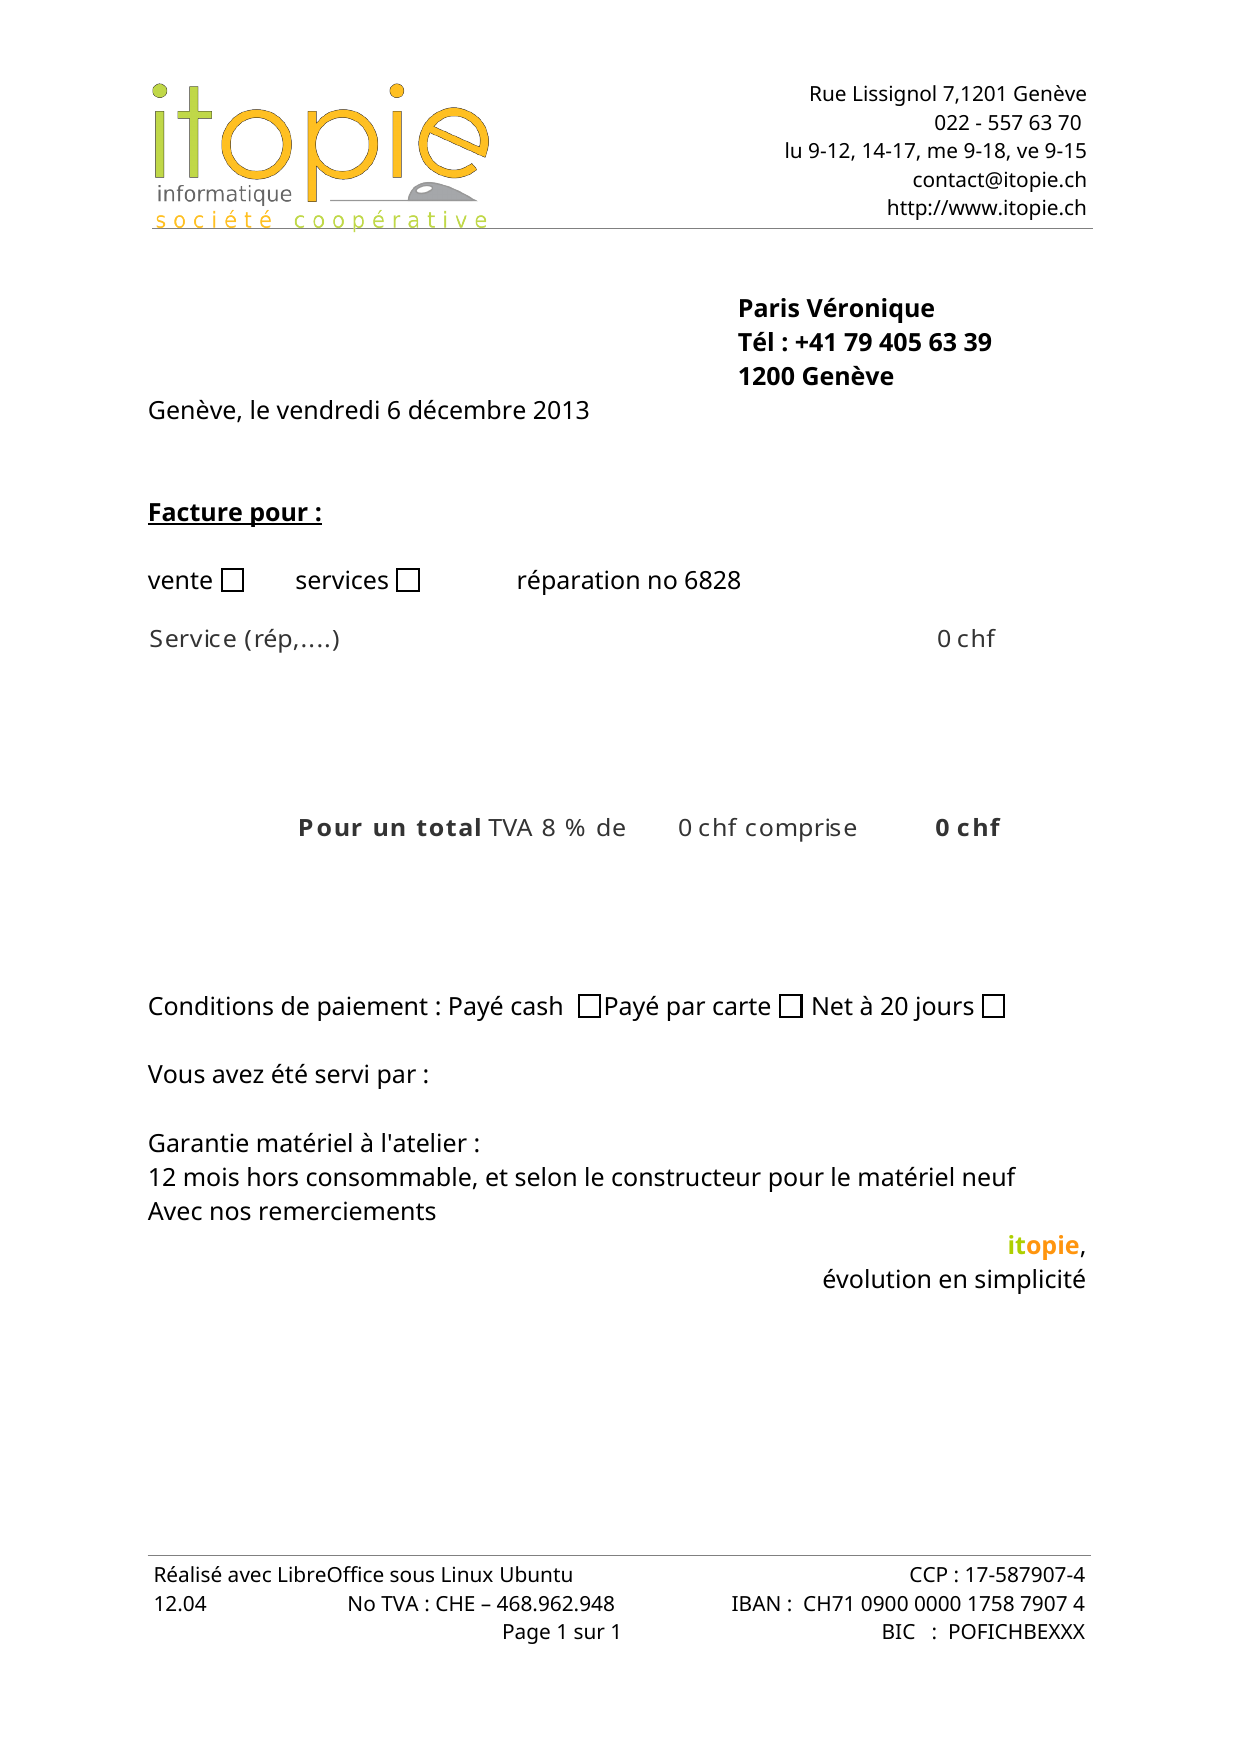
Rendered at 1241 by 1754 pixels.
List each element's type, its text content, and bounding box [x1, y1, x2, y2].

text Genève, le vendredi 6 décembre 2013 [148, 392, 1093, 427]
text évolution en simplicité [148, 1262, 1093, 1296]
text itopie, [148, 1227, 1093, 1262]
text Conditions de paiement : Payé cash Payé par carte Net à 20 jours [148, 989, 1093, 1023]
picture [138, 72, 500, 244]
text Avec nos remerciements [148, 1193, 1093, 1227]
text Paris Véronique [148, 290, 1093, 324]
text Garantie matériel à l'atelier : [148, 1125, 1093, 1159]
text Tél : +41 79 405 63 39 [148, 324, 1093, 358]
text 12 mois hors consommable, et selon le constructeur pour le matériel neuf [148, 1159, 1093, 1193]
text vente services réparation no 6828 [148, 563, 1093, 597]
text 1200 Genève [148, 358, 1093, 392]
text Vous avez été servi par : [148, 1057, 1093, 1091]
text Facture pour : [148, 495, 1093, 529]
